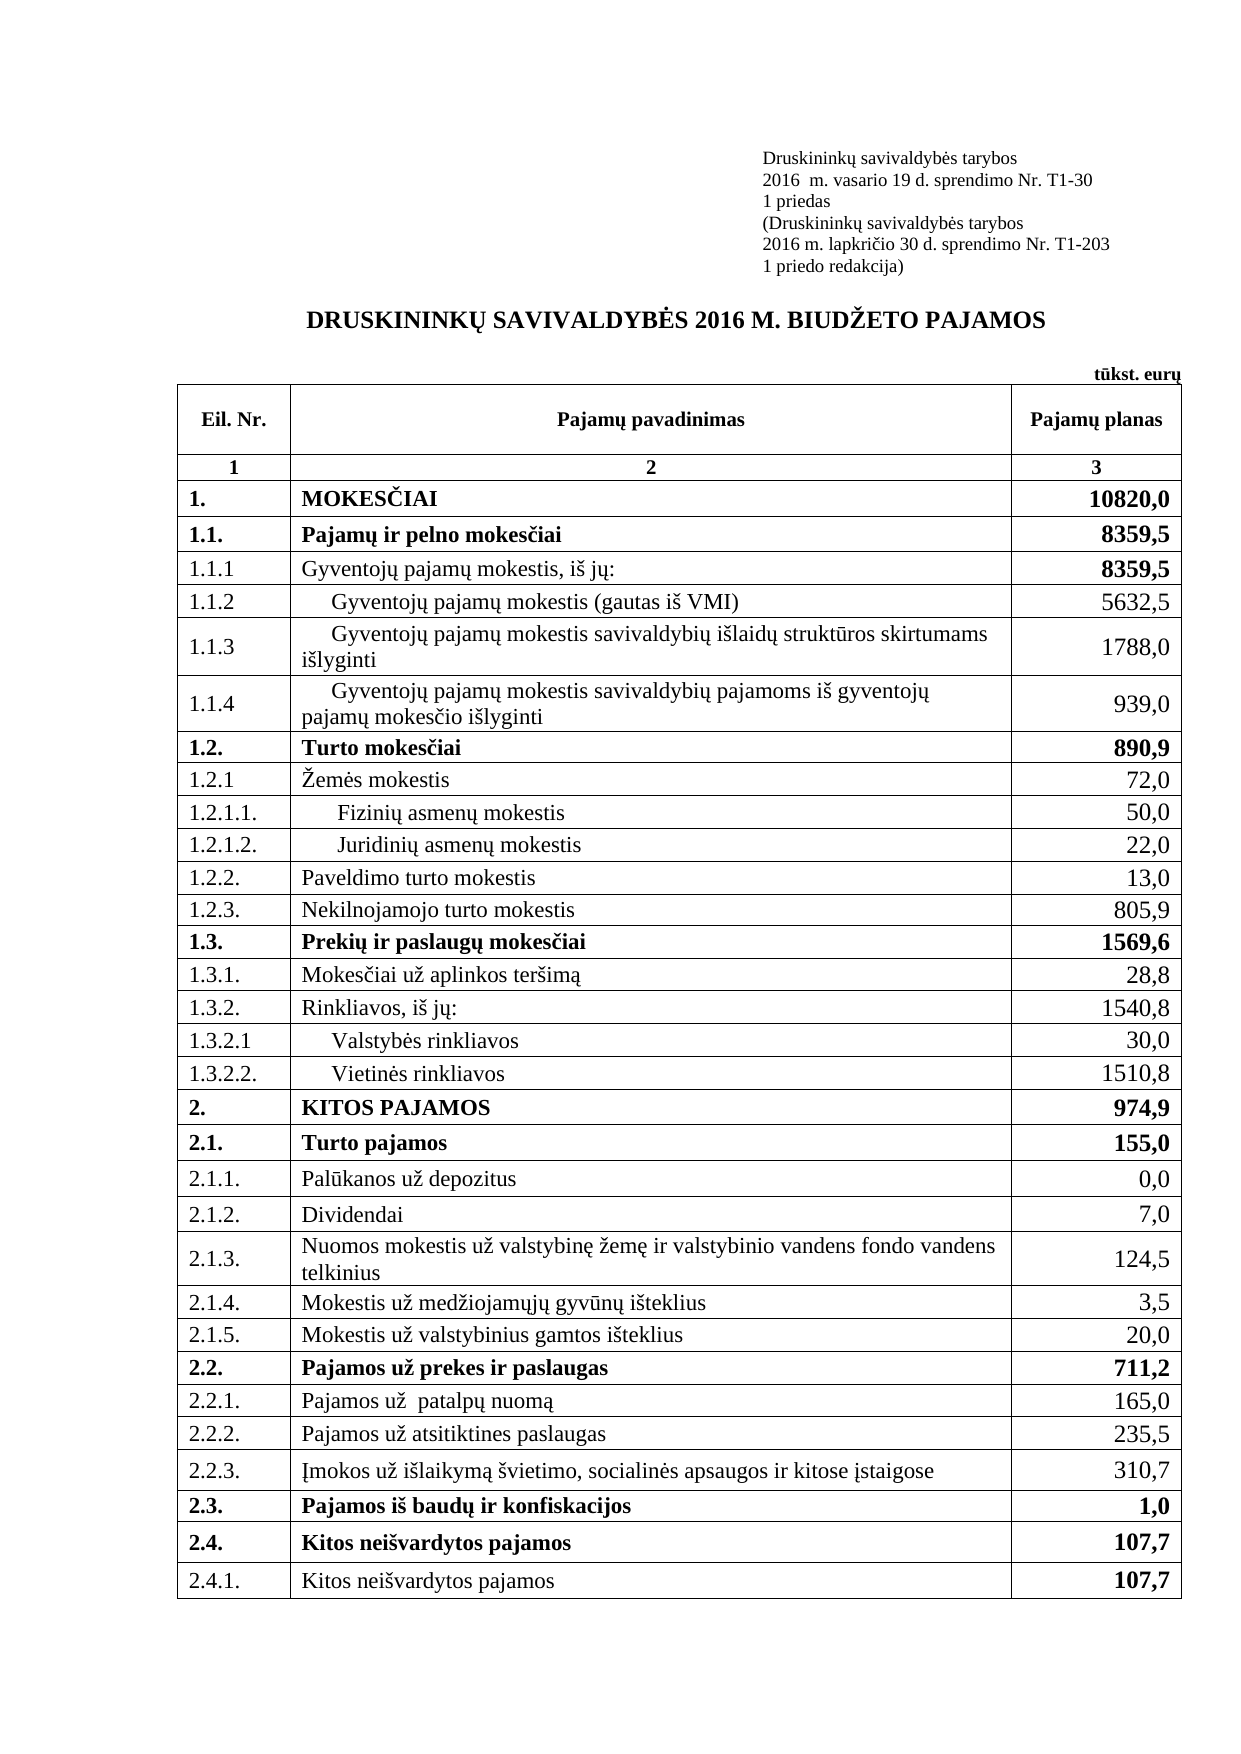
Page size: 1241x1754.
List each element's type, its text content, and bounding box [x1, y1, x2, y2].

table_cell 107,7 [1012, 1522, 1181, 1562]
table_cell 1510,8 [1012, 1057, 1181, 1089]
table_cell 2.2.1. [178, 1385, 290, 1416]
table_cell 30,0 [1012, 1024, 1181, 1056]
table_cell Kitos neišvardytos pajamos [291, 1522, 1011, 1562]
table_cell 2.4.1. [178, 1563, 290, 1597]
table_cell 13,0 [1012, 862, 1181, 893]
table_cell 2.1.4. [178, 1286, 290, 1318]
table_cell Juridinių asmenų mokestis [291, 829, 1011, 861]
table_cell 72,0 [1012, 763, 1181, 795]
table_cell 974,9 [1012, 1090, 1181, 1124]
table_cell Valstybės rinkliavos [291, 1024, 1011, 1056]
text 2016 m. vasario 19 d. sprendimo Nr. T1-30 [290, 168, 1181, 190]
table_cell Turto pajamos [291, 1125, 1011, 1160]
table_cell 1.2.3. [178, 895, 290, 925]
text DRUSKININKŲ SAVIVALDYBĖS 2016 M. BIUDŽETO PAJAMOS [177, 305, 1181, 334]
table_cell 1.3. [178, 926, 290, 957]
table_cell Gyventojų pajamų mokestis savivaldybių išlaidų struktūros skirtumams išlyginti [291, 618, 1011, 675]
table_cell 107,7 [1012, 1563, 1181, 1597]
table_cell Gyventojų pajamų mokestis, iš jų: [291, 552, 1011, 584]
table_cell MOKESČIAI [291, 481, 1011, 516]
table_cell 1,0 [1012, 1491, 1181, 1521]
table_cell 1569,6 [1012, 926, 1181, 957]
table_cell 2.4. [178, 1522, 290, 1562]
table_cell 2.3. [178, 1491, 290, 1521]
table_cell Įmokos už išlaikymą švietimo, socialinės apsaugos ir kitose įstaigose [291, 1450, 1011, 1490]
table_cell 1.1. [178, 517, 290, 551]
table_cell 1.2.2. [178, 862, 290, 893]
table_cell Pajamos iš baudų ir konfiskacijos [291, 1491, 1011, 1521]
table_cell 235,5 [1012, 1417, 1181, 1449]
table_cell 2.1. [178, 1125, 290, 1160]
table_cell 165,0 [1012, 1385, 1181, 1416]
table_cell 1788,0 [1012, 618, 1181, 675]
table_cell Mokestis už valstybinius gamtos išteklius [291, 1319, 1011, 1351]
table_cell 1. [178, 481, 290, 516]
table_cell 28,8 [1012, 959, 1181, 990]
table_cell Pajamų ir pelno mokesčiai [291, 517, 1011, 551]
table_cell 310,7 [1012, 1450, 1181, 1490]
table_cell 711,2 [1012, 1352, 1181, 1383]
table_cell 2.1.5. [178, 1319, 290, 1351]
table_cell Gyventojų pajamų mokestis (gautas iš VMI) [291, 585, 1011, 617]
table_cell 2.1.3. [178, 1232, 290, 1285]
table_cell 50,0 [1012, 796, 1181, 828]
text tūkst. eurų [177, 362, 1181, 384]
table_cell 1 [178, 455, 290, 480]
table_cell 1.3.2.2. [178, 1057, 290, 1089]
table_cell 805,9 [1012, 895, 1181, 925]
table_cell 1.1.1 [178, 552, 290, 584]
table_cell 20,0 [1012, 1319, 1181, 1351]
table_cell 8359,5 [1012, 517, 1181, 551]
table_cell 124,5 [1012, 1232, 1181, 1285]
table_header Pajamų pavadinimas [291, 385, 1011, 453]
table_cell Kitos neišvardytos pajamos [291, 1563, 1011, 1597]
table_cell 1.1.4 [178, 676, 290, 731]
table_cell 3,5 [1012, 1286, 1181, 1318]
table_cell Nuomos mokestis už valstybinę žemę ir valstybinio vandens fondo vandens telkinius [291, 1232, 1011, 1285]
table_cell Pajamos už atsitiktines paslaugas [291, 1417, 1011, 1449]
table_cell 1.2.1 [178, 763, 290, 795]
table_cell 7,0 [1012, 1197, 1181, 1231]
table_cell Mokestis už medžiojamųjų gyvūnų išteklius [291, 1286, 1011, 1318]
table_cell Dividendai [291, 1197, 1011, 1231]
table_cell 1.3.2. [178, 991, 290, 1023]
table_cell 2.2.3. [178, 1450, 290, 1490]
table_cell Vietinės rinkliavos [291, 1057, 1011, 1089]
table_cell 3 [1012, 455, 1181, 480]
table_cell Žemės mokestis [291, 763, 1011, 795]
table_cell 1.3.1. [178, 959, 290, 990]
table_cell Pajamos už patalpų nuomą [291, 1385, 1011, 1416]
text 1 priedas [290, 190, 1181, 212]
text Druskininkų savivaldybės tarybos [477, 147, 1181, 168]
table_cell 2 [291, 455, 1011, 480]
table_cell 1.1.2 [178, 585, 290, 617]
text (Druskininkų savivaldybės tarybos [290, 212, 1181, 233]
table_cell 2.2. [178, 1352, 290, 1383]
table_cell 5632,5 [1012, 585, 1181, 617]
table_cell 890,9 [1012, 732, 1181, 762]
table_header Eil. Nr. [178, 385, 290, 453]
table_cell Rinkliavos, iš jų: [291, 991, 1011, 1023]
table_cell 1.2.1.1. [178, 796, 290, 828]
table_cell 1540,8 [1012, 991, 1181, 1023]
table_cell Turto mokesčiai [291, 732, 1011, 762]
table_header Pajamų planas [1012, 385, 1181, 453]
table_cell Mokesčiai už aplinkos teršimą [291, 959, 1011, 990]
table_cell 1.2.1.2. [178, 829, 290, 861]
table_cell 0,0 [1012, 1161, 1181, 1196]
table_cell 10820,0 [1012, 481, 1181, 516]
table_cell 22,0 [1012, 829, 1181, 861]
table_cell Palūkanos už depozitus [291, 1161, 1011, 1196]
table_cell Fizinių asmenų mokestis [291, 796, 1011, 828]
table_cell KITOS PAJAMOS [291, 1090, 1011, 1124]
table_cell 1.1.3 [178, 618, 290, 675]
table_cell Nekilnojamojo turto mokestis [291, 895, 1011, 925]
table_cell Prekių ir paslaugų mokesčiai [291, 926, 1011, 957]
table_cell Paveldimo turto mokestis [291, 862, 1011, 893]
table_cell 1.2. [178, 732, 290, 762]
table_cell 8359,5 [1012, 552, 1181, 584]
table_cell 2.1.1. [178, 1161, 290, 1196]
text 1 priedo redakcija) [290, 255, 1181, 276]
text 2016 m. lapkričio 30 d. sprendimo Nr. T1-203 [290, 233, 1181, 255]
table_cell 155,0 [1012, 1125, 1181, 1160]
table_cell Pajamos už prekes ir paslaugas [291, 1352, 1011, 1383]
table_cell 2.2.2. [178, 1417, 290, 1449]
table_cell 2. [178, 1090, 290, 1124]
table_cell 1.3.2.1 [178, 1024, 290, 1056]
table_cell 2.1.2. [178, 1197, 290, 1231]
table_cell 939,0 [1012, 676, 1181, 731]
table_cell Gyventojų pajamų mokestis savivaldybių pajamoms iš gyventojų pajamų mokesčio išlyginti [291, 676, 1011, 731]
